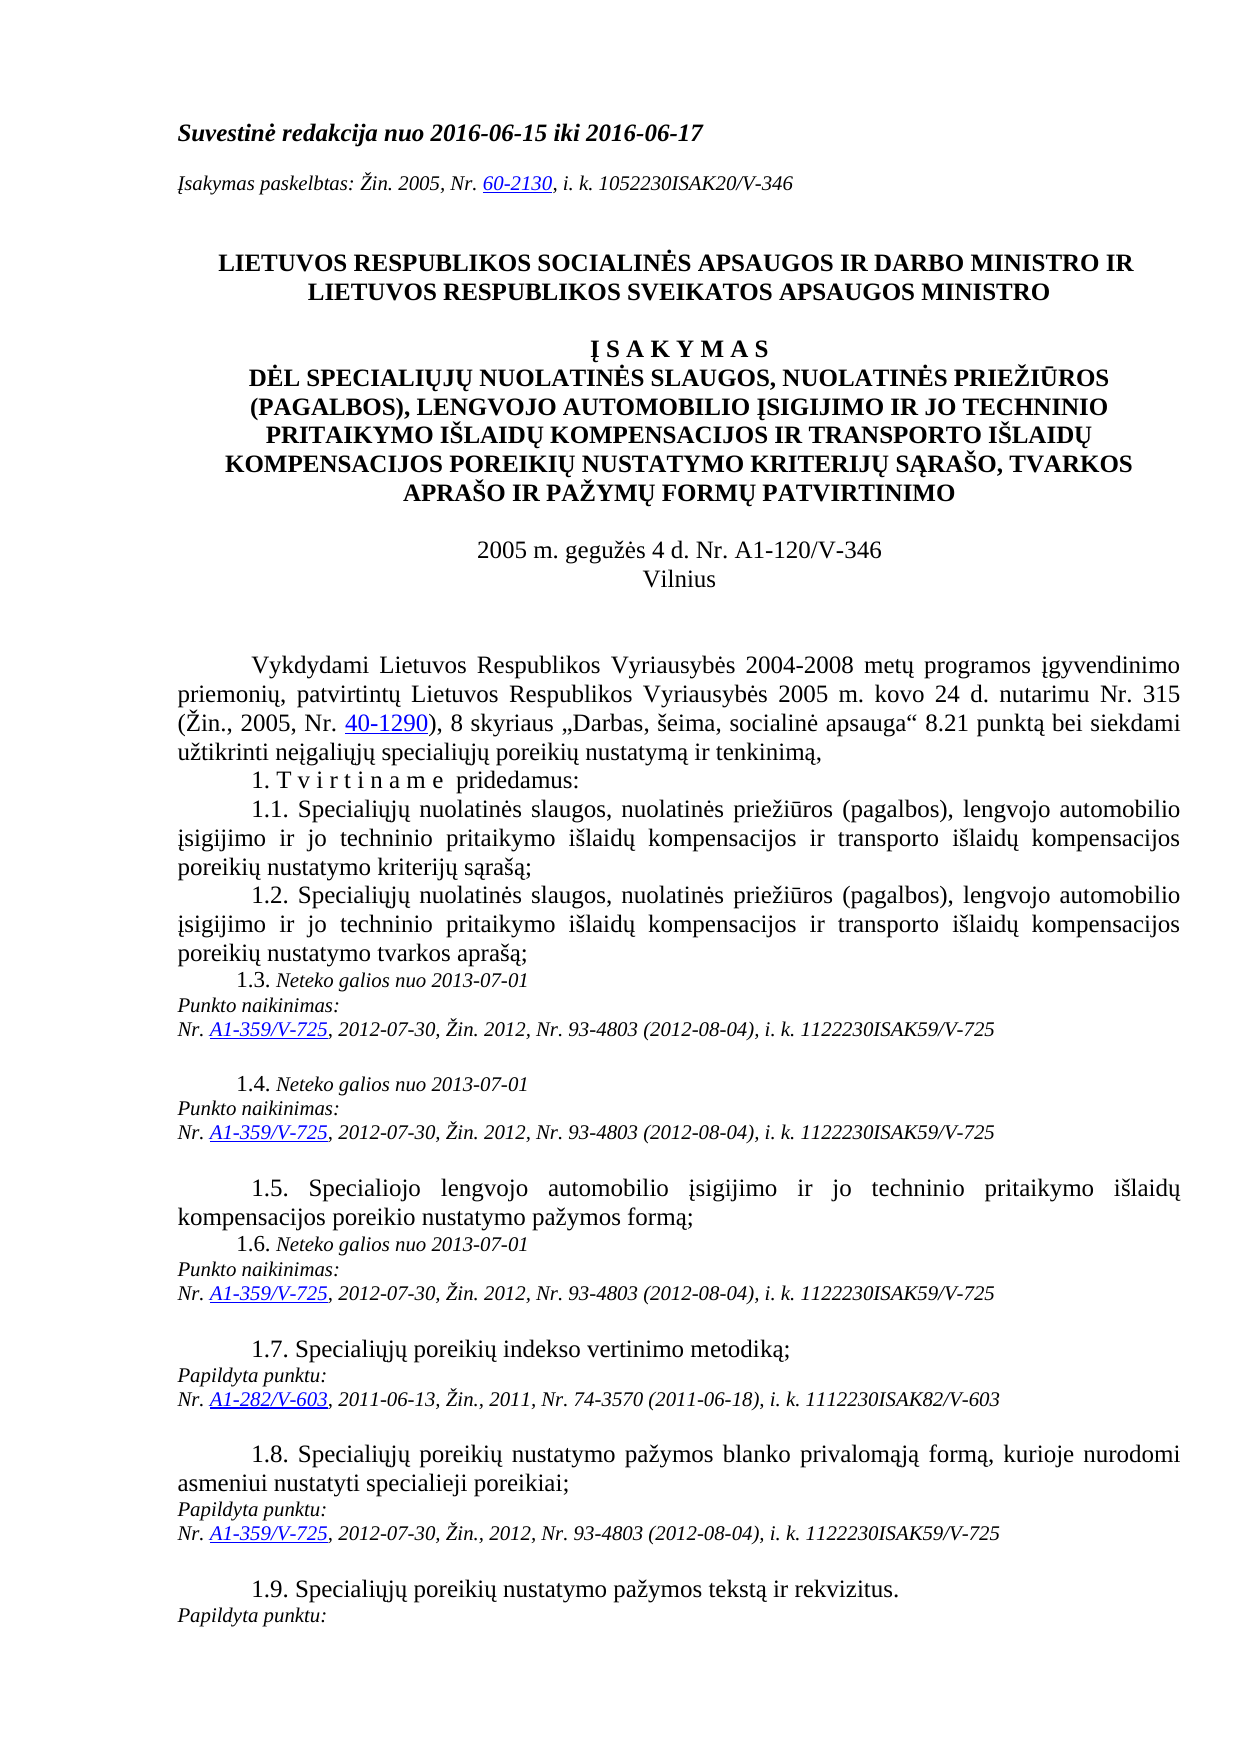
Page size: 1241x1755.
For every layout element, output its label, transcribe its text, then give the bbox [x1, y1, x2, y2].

text Suvestinė redakcija nuo 2016-06-15 iki 2016-06-17 [177, 118, 1181, 147]
text Papildyta punktu: [177, 1497, 1181, 1521]
text LIETUVOS RESPUBLIKOS SVEIKATOS APSAUGOS MINISTRO [177, 277, 1181, 305]
text Nr. A1-359/V-725, 2012-07-30, Žin. 2012, Nr. 93-4803 (2012-08-04), i. k. 1122230ISAK59/V-725 [177, 1281, 1181, 1305]
text 1.5. Specialiojo lengvojo automobilio įsigijimo ir jo techninio pritaikymo išlaidų kompensacijos poreikio nustatymo pažymos formą; [177, 1173, 1181, 1231]
text LIETUVOS RESPUBLIKOS SOCIALINĖS APSAUGOS IR DARBO MINISTRO IR [177, 248, 1181, 277]
text 1.2. Specialiųjų nuolatinės slaugos, nuolatinės priežiūros (pagalbos), lengvojo automobilio įsigijimo ir jo techninio pritaikymo išlaidų kompensacijos ir transporto išlaidų kompensacijos poreikių nustatymo tvarkos aprašą; [177, 880, 1181, 967]
text DĖL SPECIALIŲJŲ NUOLATINĖS SLAUGOS, NUOLATINĖS PRIEŽIŪROS (PAGALBOS), LENGVOJO AUTOMOBILIO ĮSIGIJIMO IR JO TECHNINIO PRITAIKYMO IŠLAIDŲ KOMPENSACIJOS IR TRANSPORTO IŠLAIDŲ KOMPENSACIJOS POREIKIŲ NUSTATYMO KRITERIJŲ SĄRAŠO, TVARKOS APRAŠO IR PAŽYMŲ FORMŲ PATVIRTINIMO [177, 363, 1181, 507]
text Vykdydami Lietuvos Respublikos Vyriausybės 2004-2008 metų programos įgyvendinimo priemonių, patvirtintų Lietuvos Respublikos Vyriausybės 2005 m. kovo 24 d. nutarimu Nr. 315 (Žin., 2005, Nr. 40-1290), 8 skyriaus „Darbas, šeima, socialinė apsauga“ 8.21 punktą bei siekdami užtikrinti neįgaliųjų specialiųjų poreikių nustatymą ir tenkinimą, [177, 650, 1181, 765]
text Nr. A1-359/V-725, 2012-07-30, Žin., 2012, Nr. 93-4803 (2012-08-04), i. k. 1122230ISAK59/V-725 [177, 1521, 1181, 1545]
text Papildyta punktu: [177, 1362, 1181, 1387]
text 1.7. Specialiųjų poreikių indekso vertinimo metodiką; [177, 1334, 1181, 1362]
text Punkto naikinimas: [177, 1257, 1181, 1281]
text Nr. A1-359/V-725, 2012-07-30, Žin. 2012, Nr. 93-4803 (2012-08-04), i. k. 1122230ISAK59/V-725 [177, 1017, 1181, 1041]
text Nr. A1-282/V-603, 2011-06-13, Žin., 2011, Nr. 74-3570 (2011-06-18), i. k. 1112230ISAK82/V-603 [177, 1387, 1181, 1411]
text 1.6. Neteko galios nuo 2013-07-01 [177, 1231, 1181, 1257]
text 1.8. Specialiųjų poreikių nustatymo pažymos blanko privalomąją formą, kurioje nurodomi asmeniui nustatyti specialieji poreikiai; [177, 1439, 1181, 1497]
text 1.3. Neteko galios nuo 2013-07-01 [177, 967, 1181, 993]
text Nr. A1-359/V-725, 2012-07-30, Žin. 2012, Nr. 93-4803 (2012-08-04), i. k. 1122230ISAK59/V-725 [177, 1120, 1181, 1144]
text Į S A K Y M A S [177, 334, 1181, 363]
text Įsakymas paskelbtas: Žin. 2005, Nr. 60-2130, i. k. 1052230ISAK20/V-346 [177, 171, 1181, 195]
text Punkto naikinimas: [177, 1096, 1181, 1120]
text 1. Tvirtiname pridedamus: [177, 765, 1181, 794]
text Punkto naikinimas: [177, 993, 1181, 1017]
text Vilnius [177, 564, 1181, 593]
text 1.4. Neteko galios nuo 2013-07-01 [177, 1070, 1181, 1096]
text 1.9. Specialiųjų poreikių nustatymo pažymos tekstą ir rekvizitus. [177, 1574, 1181, 1602]
text 1.1. Specialiųjų nuolatinės slaugos, nuolatinės priežiūros (pagalbos), lengvojo automobilio įsigijimo ir jo techninio pritaikymo išlaidų kompensacijos ir transporto išlaidų kompensacijos poreikių nustatymo kriterijų sąrašą; [177, 794, 1181, 880]
text Papildyta punktu: [177, 1602, 1181, 1627]
text 2005 m. gegužės 4 d. Nr. A1-120/V-346 [177, 535, 1181, 564]
